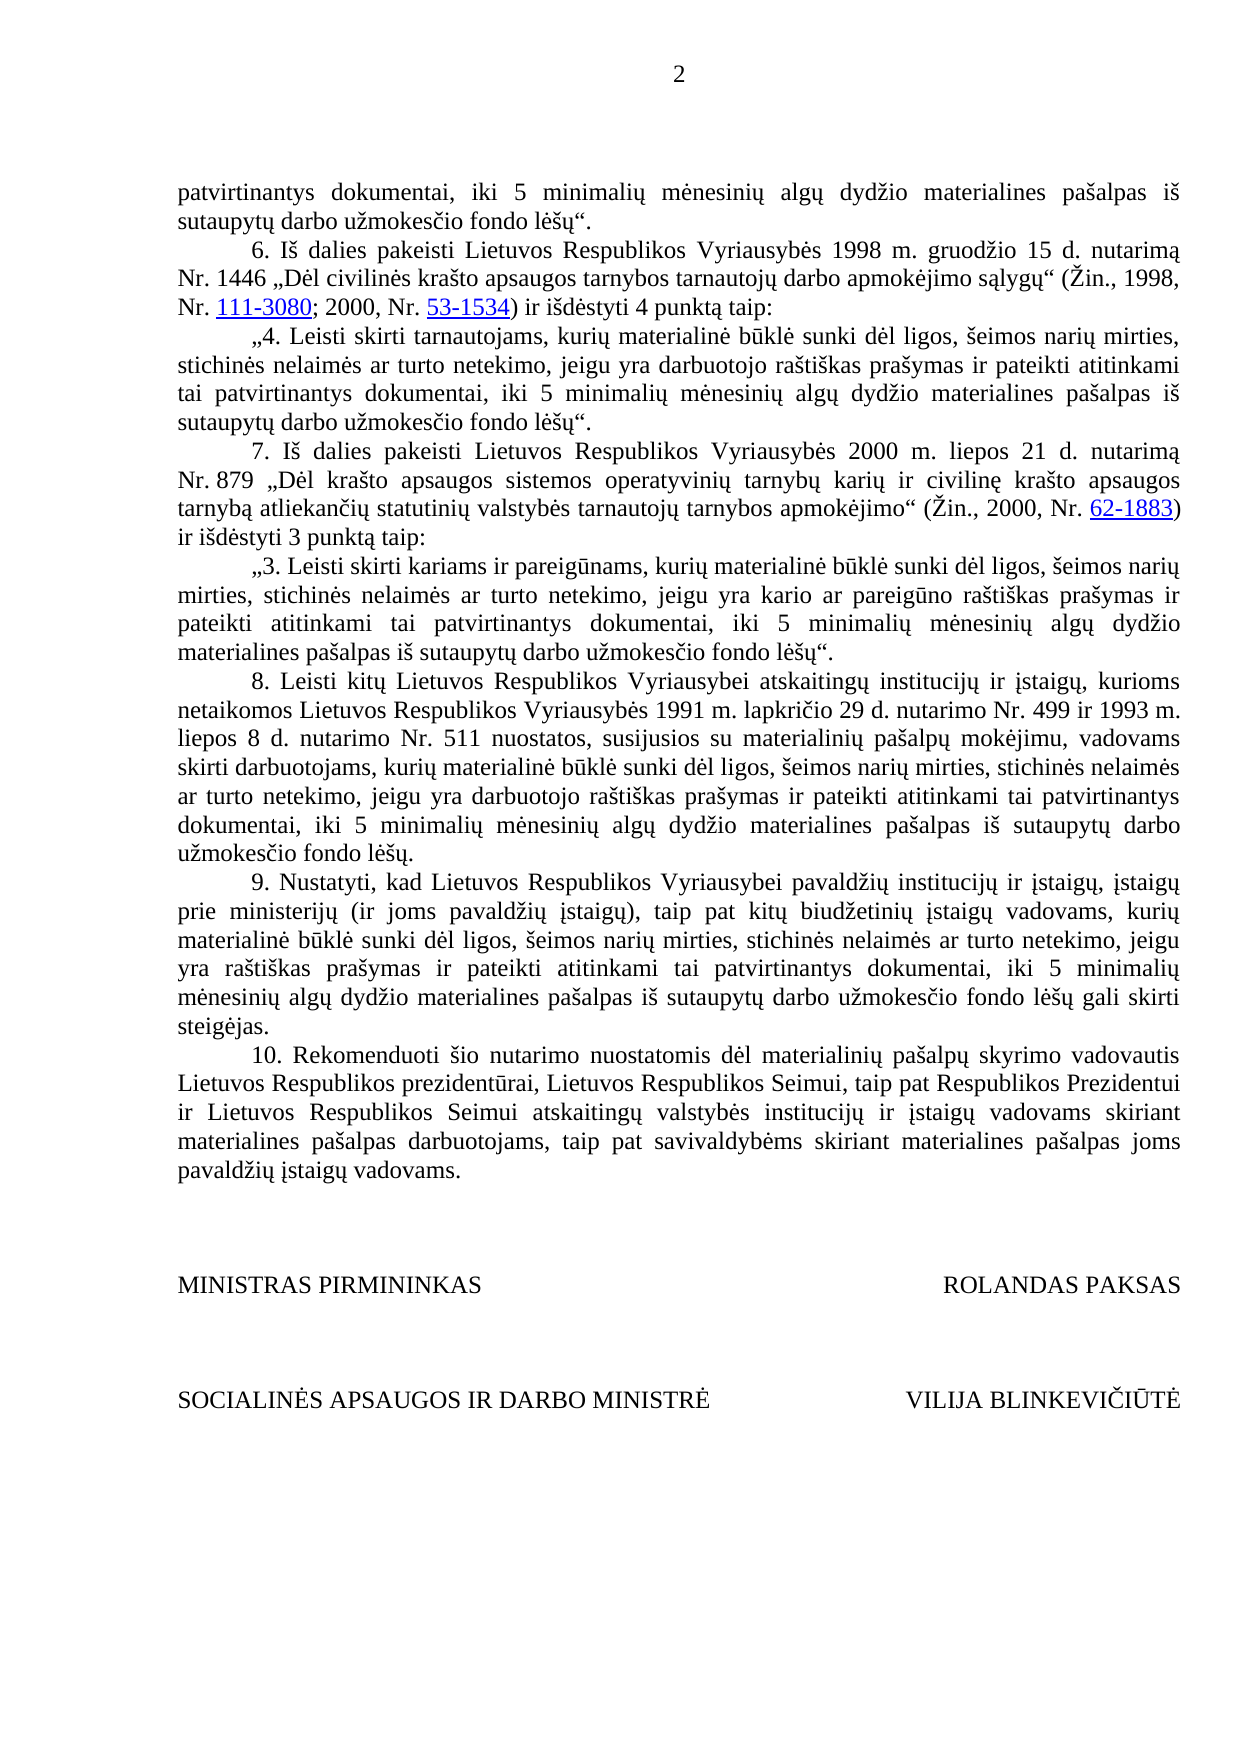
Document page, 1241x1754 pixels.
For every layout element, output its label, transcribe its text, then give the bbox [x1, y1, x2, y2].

text Ministras Pirmininkas Rolandas Paksas [177, 1270, 1181, 1298]
text patvirtinantys dokumentai, iki 5 minimalių mėnesinių algų dydžio materialines pašalpas iš sutaupytų darbo užmokesčio fondo lėšų“. [177, 177, 1181, 235]
text 8. Leisti kitų Lietuvos Respublikos Vyriausybei atskaitingų institucijų ir įstaigų, kurioms netaikomos Lietuvos Respublikos Vyriausybės 1991 m. lapkričio 29 d. nutarimo Nr. 499 ir 1993 m. liepos 8 d. nutarimo Nr. 511 nuostatos, susijusios su materialinių pašalpų mokėjimu, vadovams skirti darbuotojams, kurių materialinė būklė sunki dėl ligos, šeimos narių mirties, stichinės nelaimės ar turto netekimo, jeigu yra darbuotojo raštiškas prašymas ir pateikti atitinkami tai patvirtinantys dokumentai, iki 5 minimalių mėnesinių algų dydžio materialines pašalpas iš sutaupytų darbo užmokesčio fondo lėšų. [177, 666, 1181, 867]
text „3. Leisti skirti kariams ir pareigūnams, kurių materialinė būklė sunki dėl ligos, šeimos narių mirties, stichinės nelaimės ar turto netekimo, jeigu yra kario ar pareigūno raštiškas prašymas ir pateikti atitinkami tai patvirtinantys dokumentai, iki 5 minimalių mėnesinių algų dydžio materialines pašalpas iš sutaupytų darbo užmokesčio fondo lėšų“. [177, 551, 1181, 666]
text „4. Leisti skirti tarnautojams, kurių materialinė būklė sunki dėl ligos, šeimos narių mirties, stichinės nelaimės ar turto netekimo, jeigu yra darbuotojo raštiškas prašymas ir pateikti atitinkami tai patvirtinantys dokumentai, iki 5 minimalių mėnesinių algų dydžio materialines pašalpas iš sutaupytų darbo užmokesčio fondo lėšų“. [177, 321, 1181, 436]
text 7. Iš dalies pakeisti Lietuvos Respublikos Vyriausybės 2000 m. liepos 21 d. nutarimą Nr. 879 „Dėl krašto apsaugos sistemos operatyvinių tarnybų karių ir civilinę krašto apsaugos tarnybą atliekančių statutinių valstybės tarnautojų tarnybos apmokėjimo“ (Žin., 2000, Nr. 62-1883) ir išdėstyti 3 punktą taip: [177, 436, 1181, 551]
text Socialinės apsaugos ir darbo ministrė Vilija Blinkevičiūtė [177, 1385, 1181, 1413]
text 6. Iš dalies pakeisti Lietuvos Respublikos Vyriausybės 1998 m. gruodžio 15 d. nutarimą Nr. 1446 „Dėl civilinės krašto apsaugos tarnybos tarnautojų darbo apmokėjimo sąlygų“ (Žin., 1998, Nr. 111-3080; 2000, Nr. 53-1534) ir išdėstyti 4 punktą taip: [177, 235, 1181, 321]
text 10. Rekomenduoti šio nutarimo nuostatomis dėl materialinių pašalpų skyrimo vadovautis Lietuvos Respublikos prezidentūrai, Lietuvos Respublikos Seimui, taip pat Respublikos Prezidentui ir Lietuvos Respublikos Seimui atskaitingų valstybės institucijų ir įstaigų vadovams skiriant materialines pašalpas darbuotojams, taip pat savivaldybėms skiriant materialines pašalpas joms pavaldžių įstaigų vadovams. [177, 1040, 1181, 1183]
text 9. Nustatyti, kad Lietuvos Respublikos Vyriausybei pavaldžių institucijų ir įstaigų, įstaigų prie ministerijų (ir joms pavaldžių įstaigų), taip pat kitų biudžetinių įstaigų vadovams, kurių materialinė būklė sunki dėl ligos, šeimos narių mirties, stichinės nelaimės ar turto netekimo, jeigu yra raštiškas prašymas ir pateikti atitinkami tai patvirtinantys dokumentai, iki 5 minimalių mėnesinių algų dydžio materialines pašalpas iš sutaupytų darbo užmokesčio fondo lėšų gali skirti steigėjas. [177, 867, 1181, 1040]
